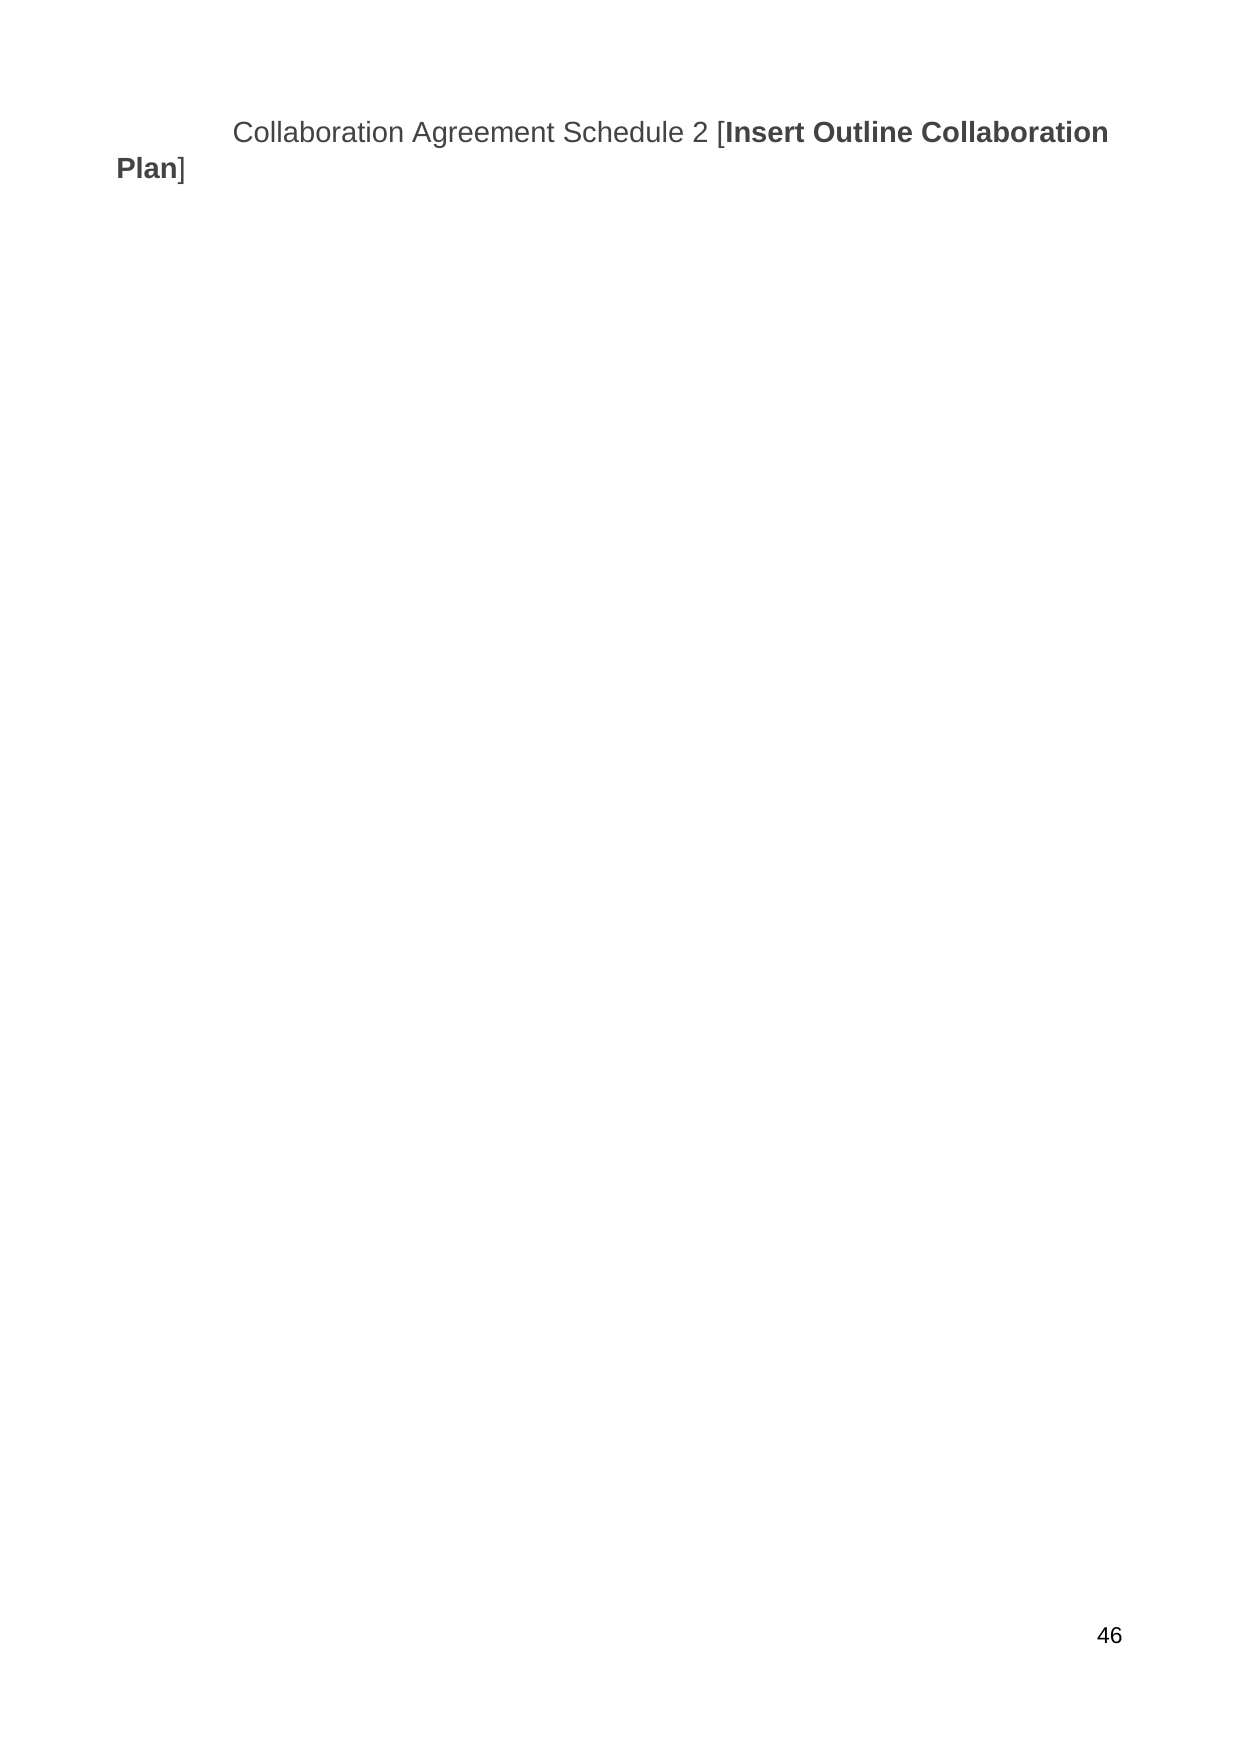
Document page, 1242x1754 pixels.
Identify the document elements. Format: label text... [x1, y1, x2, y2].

text Collaboration Agreement Schedule 2 [Insert Outline Collaboration Plan] [116, 116, 1122, 184]
